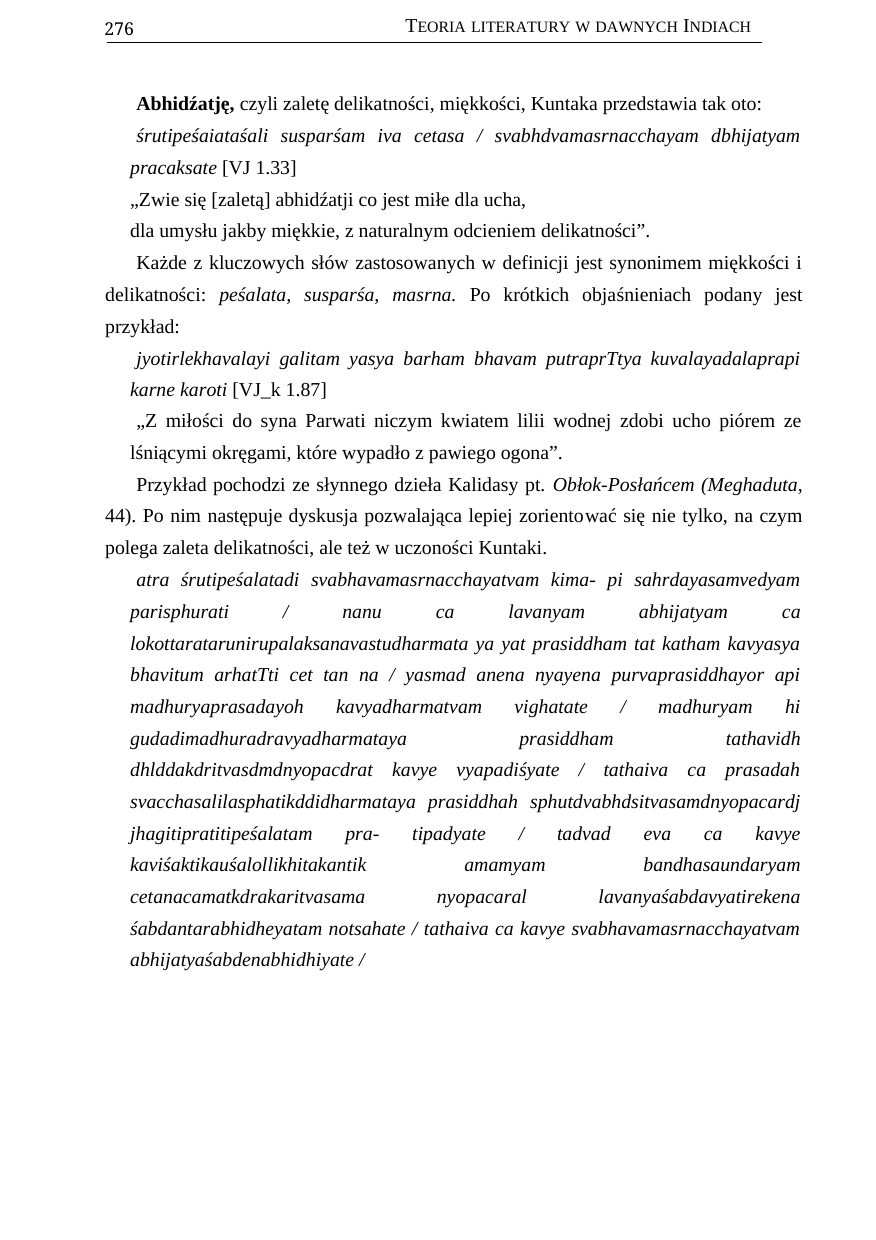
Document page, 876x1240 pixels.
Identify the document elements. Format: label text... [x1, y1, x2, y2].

text Przykład pochodzi ze słynnego dzieła Kalidasy pt. Obłok-Posłańcem (Meghaduta, 44). Po nim następuje dyskusja pozwalająca lepiej zoriento­wać się nie tylko, na czym polega zaleta delikatności, ale też w uczoności Kuntaki. [105, 473, 803, 559]
text Abhidźatję, czyli zaletę delikatności, miękkości, Kuntaka przedstawia tak oto: [105, 92, 803, 115]
text 276 [104, 16, 138, 41]
text jyotirlekhavalayi galitam yasya barham bhavam putraprTtya kuvalayadalaprapi karne karoti [VJ_k 1.87] [130, 347, 803, 401]
text atra śrutipeśalatadi svabhavamasrnacchayatvam kima- pi sahrdayasamvedyam parisphurati / nanu ca lavanyam abhijatyam ca lokottaratarunirupalaksanavastudharmata ya yat prasiddham tat katham kavyasya bhavitum arhatTti cet tan na / yasmad anena nyayena purvaprasiddhayor api madhuryaprasadayoh kavyadharmatvam vighatate / madhuryam hi gudadimadhuradravyadharmataya prasiddham tathavidh dhlddakdritvasdmdnyopacdrat kavye vyapadiśyate / tathaiva ca prasadah svacchasalilasphatikddidharmataya prasiddhah sphutdvabhdsitvasamdnyopacardj jhagitipratitipeśalatam pra- tipadyate / tadvad eva ca kavye kaviśaktikauśalollikhitakantik amamyam bandhasaundaryam cetanacamatkdrakaritvasama nyopacaral lavanyaśabdavyatirekena śabdantarabhidheyatam notsahate / tathaiva ca kavye svabhavamasrnacchayatvam abhijatyaśabdenabhidhiyate / [130, 568, 803, 971]
text dla umysłu jakby miękkie, z naturalnym odcieniem delikatności”. [72, 219, 803, 242]
text Każde z kluczowych słów zastosowanych w definicji jest synonimem miękkości i delikatności: peśalata, susparśa, masrna. Po krótkich obja­śnieniach podany jest przykład: [105, 251, 803, 338]
text „Z miłości do syna Parwati niczym kwiatem lilii wodnej zdobi ucho piórem ze lśniącymi okręgami, które wypadło z pawiego ogona”. [130, 409, 803, 464]
text Teoria literatury w dawnych Indiach [405, 14, 764, 37]
text śrutipeśaiataśali susparśam iva cetasa / svabhdvamasrnacchayam dbhijatyam pracaksate [VJ 1.33] [130, 124, 803, 179]
text „Zwie się [zaletą] abhidźatji co jest miłe dla ucha, [72, 188, 803, 211]
